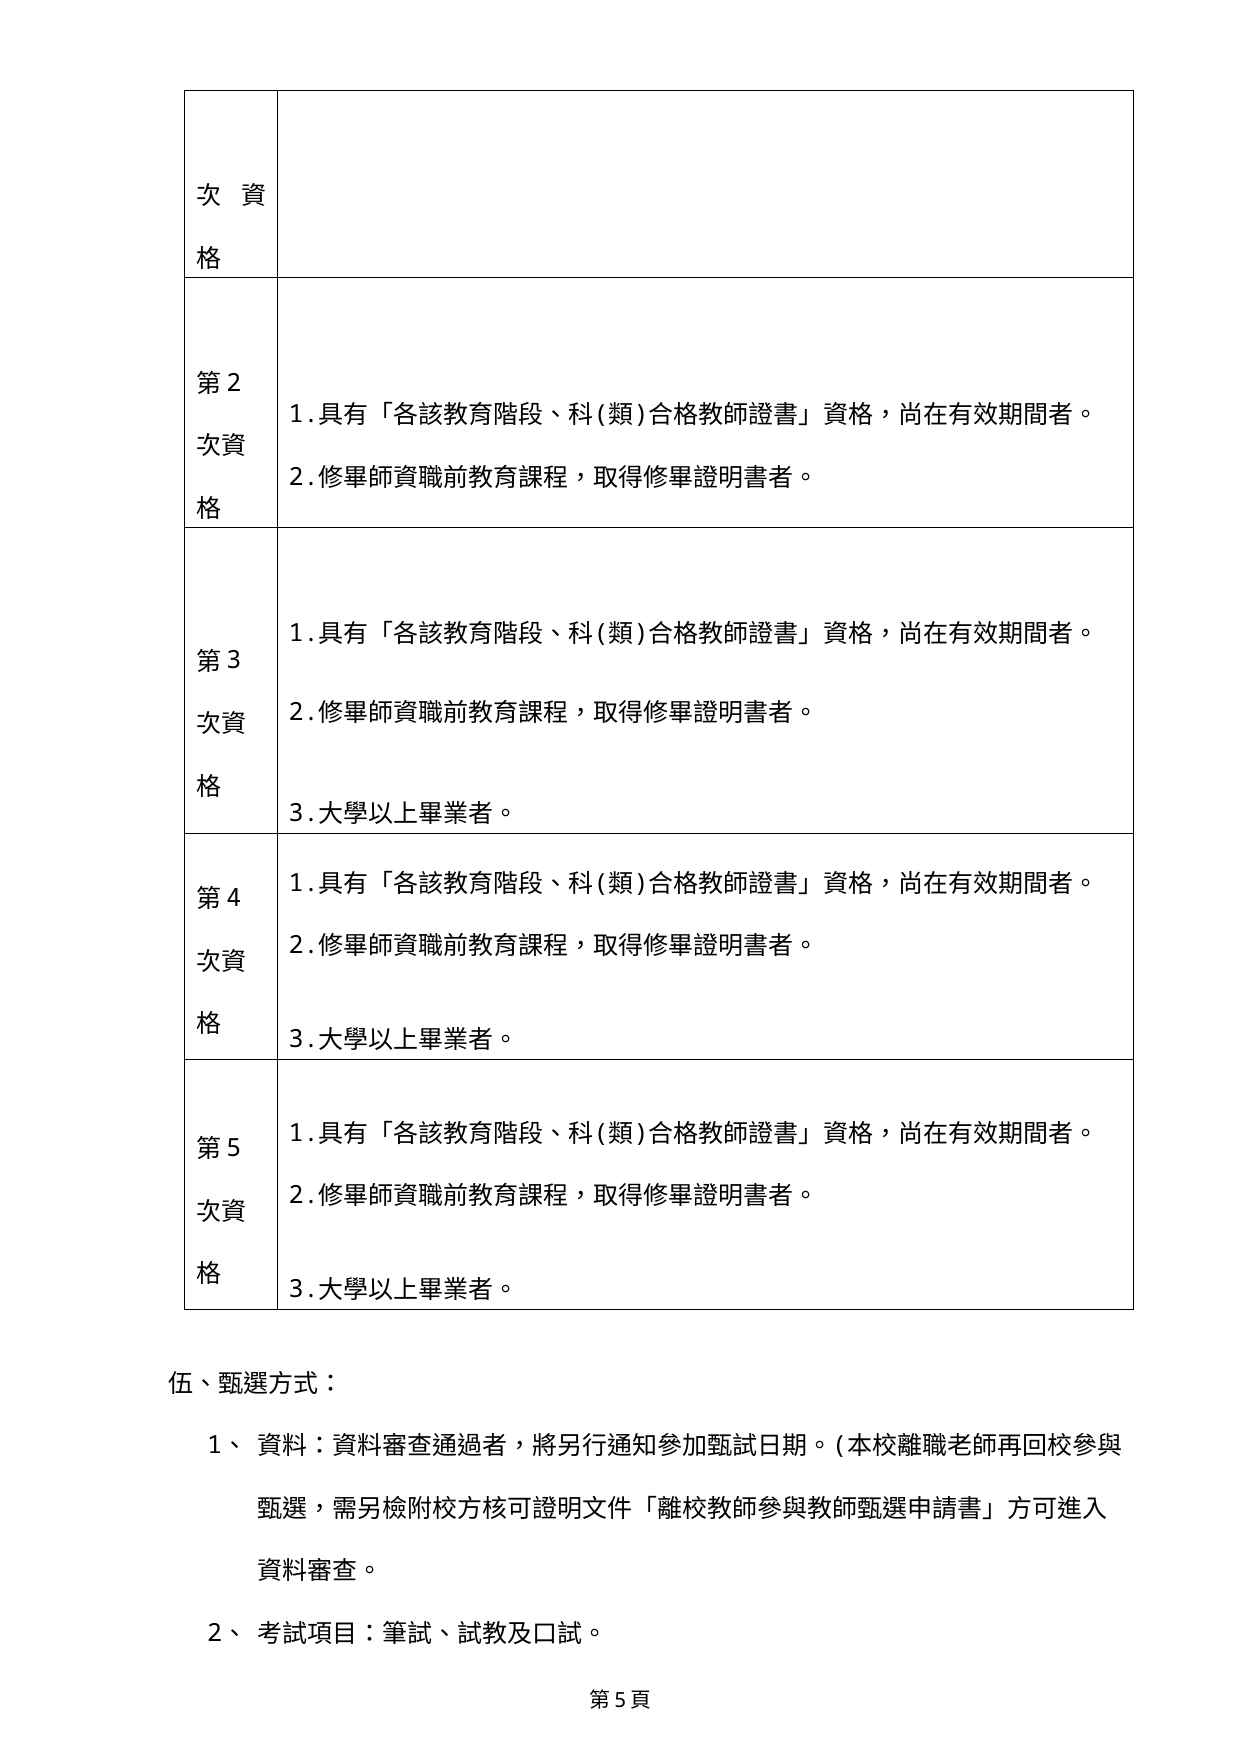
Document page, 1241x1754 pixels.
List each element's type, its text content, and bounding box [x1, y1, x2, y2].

list 考試項目：筆試、試教及口試。 [207, 1590, 1122, 1652]
table_cell 1.具有「各該教育階段、科(類)合格教師證書」資格，尚在有效期間者。 2.修畢師資職前教育課程，取得修畢證明書者。 3.大學以上畢業者。 [278, 1060, 1133, 1308]
table_cell 1.具有「各該教育階段、科(類)合格教師證書」資格，尚在有效期間者。 2.修畢師資職前教育課程，取得修畢證明書者。 3.大學以上畢業者。 [278, 834, 1133, 1058]
list 甄選方式： [168, 1340, 1122, 1402]
table_cell 第3次資格 [185, 528, 277, 833]
table_header [278, 91, 1133, 277]
list 資料：資料審查通過者，將另行通知參加甄試日期。(本校離職老師再回校參與甄選，需另檢附校方核可證明文件「離校教師參與教師甄選申請書」方可進入資料審查。 [207, 1402, 1122, 1590]
table_cell 第5次資格 [185, 1060, 277, 1308]
table_cell 1.具有「各該教育階段、科(類)合格教師證書」資格，尚在有效期間者。 2.修畢師資職前教育課程，取得修畢證明書者。 [278, 278, 1133, 527]
table_cell 第2次資格 [185, 278, 277, 527]
table_header 次資格 [185, 91, 277, 277]
table_cell 第4次資格 [185, 834, 277, 1058]
table_cell 1.具有「各該教育階段、科(類)合格教師證書」資格，尚在有效期間者。 2.修畢師資職前教育課程，取得修畢證明書者。 3.大學以上畢業者。 [278, 528, 1133, 833]
